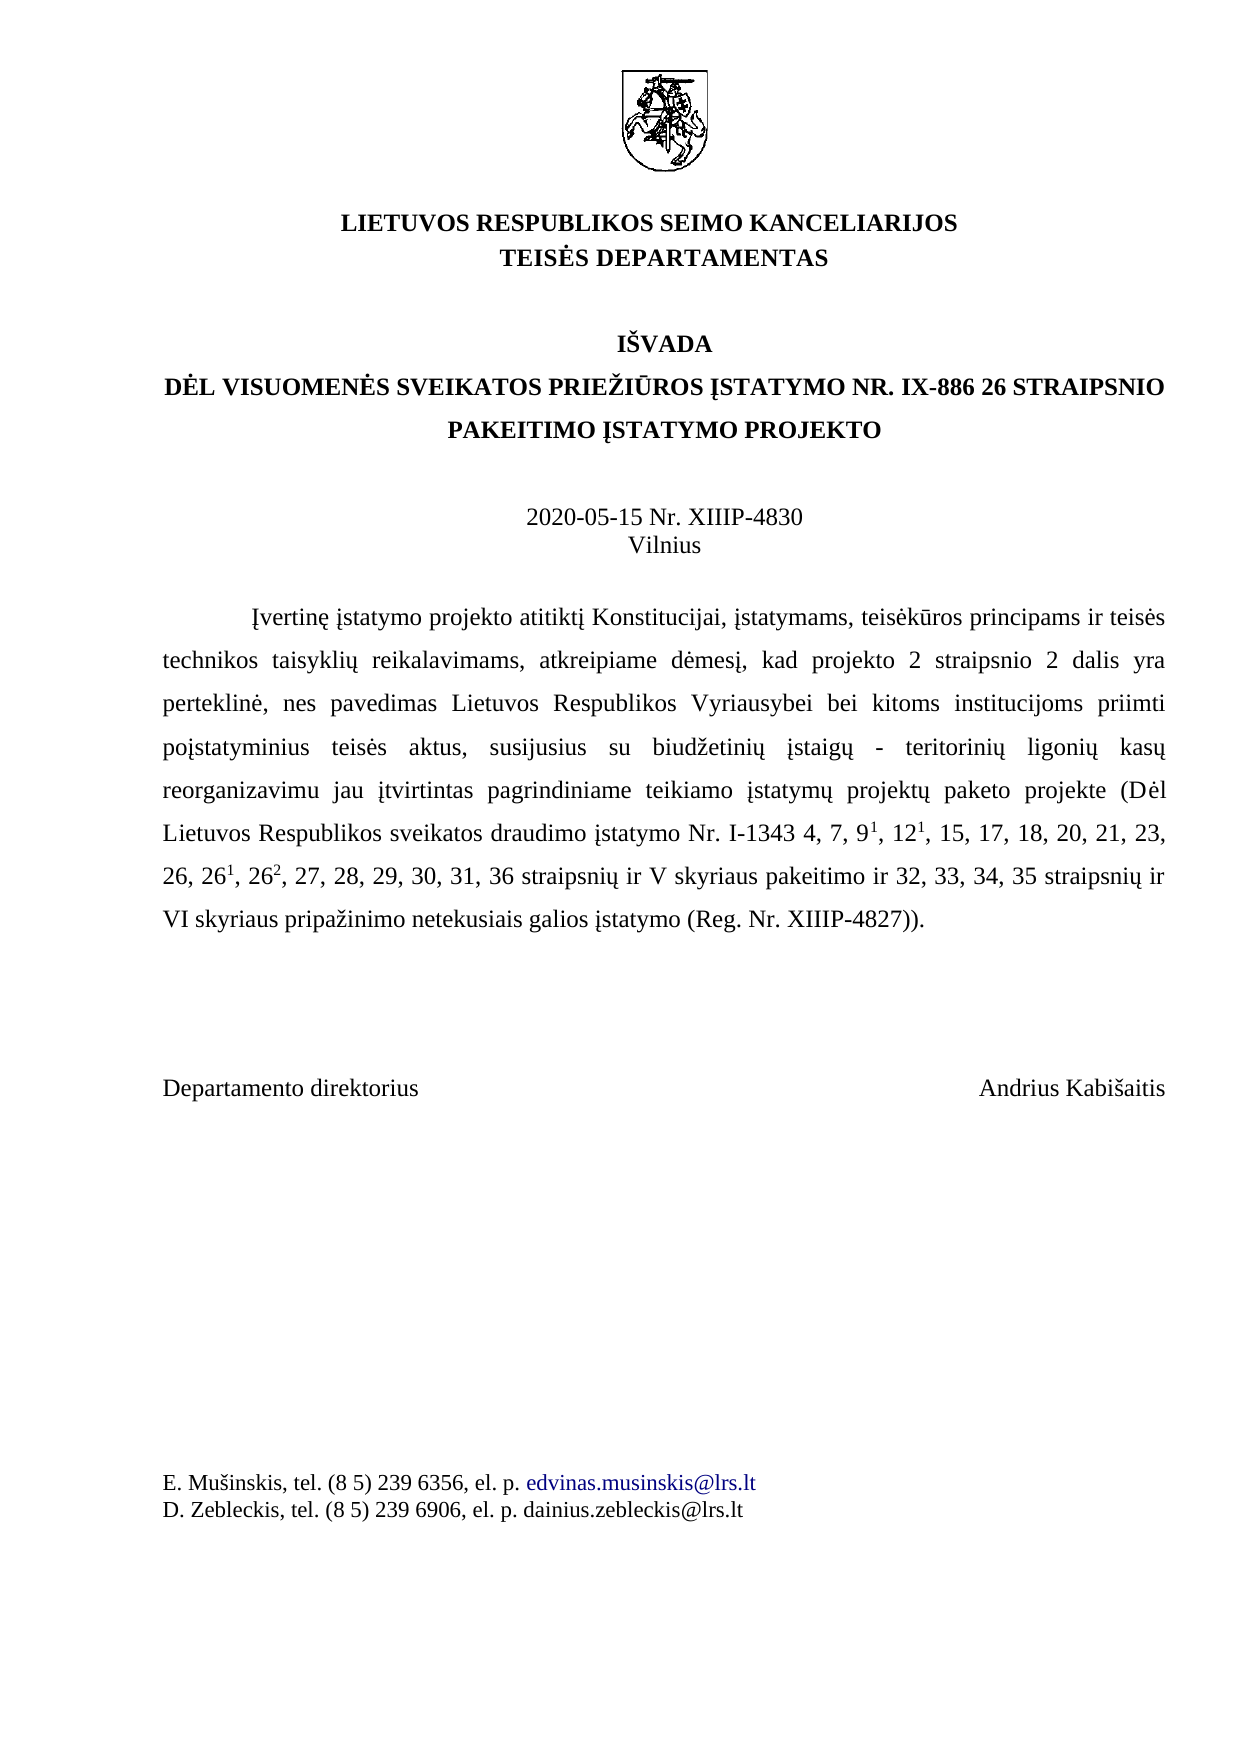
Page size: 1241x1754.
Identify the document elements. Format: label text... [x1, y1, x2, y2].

text D. Zebleckis, tel. (8 5) 239 6906, el. p. dainius.zebleckis@lrs.lt [162, 1496, 1167, 1522]
text 2020-05-15 Nr. XIIIP-4830 [162, 502, 1167, 530]
text Departamento direktorius Andrius Kabišaitis [162, 1073, 1167, 1102]
text IŠVADA [162, 329, 1167, 358]
text Vilnius [162, 530, 1167, 559]
text Įvertinę įstatymo projekto atitiktį Konstitucijai, įstatymams, teisėkūros principams ir teisės technikos taisyklių reikalavimams, atkreipiame dėmesį, kad projekto 2 straipsnio 2 dalis yra perteklinė, nes pavedimas Lietuvos Respublikos Vyriausybei bei kitoms institucijoms priimti poįstatyminius teisės aktus, susijusius su biudžetinių įstaigų - teritorinių ligonių kasų reorganizavimu jau įtvirtintas pagrindiniame teikiamo įstatymų projektų paketo projekte (Dėl Lietuvos Respublikos sveikatos draudimo įstatymo Nr. I-1343 4, 7, 91, 121, 15, 17, 18, 20, 21, 23, 26, 261, 262, 27, 28, 29, 30, 31, 36 straipsnių ir V skyriaus pakeitimo ir 32, 33, 34, 35 straipsnių ir VI skyriaus pripažinimo netekusiais galios įstatymo (Reg. Nr. XIIIP-4827)). [162, 602, 1167, 933]
text TEISĖS DEPARTAMENTAS [162, 243, 1165, 272]
text E. Mušinskis, tel. (8 5) 239 6356, el. p. edvinas.musinskis@lrs.lt [162, 1469, 1167, 1496]
text LIETUVOS RESPUBLIKOS SEIMO KANCELIARIJOS [162, 208, 1136, 237]
text DĖL VISUOMENĖS SVEIKATOS PRIEŽIŪROS ĮSTATYMO NR. IX-886 26 STRAIPSNIO PAKEITIMO ĮSTATYMO PROJEKTO [162, 372, 1167, 444]
